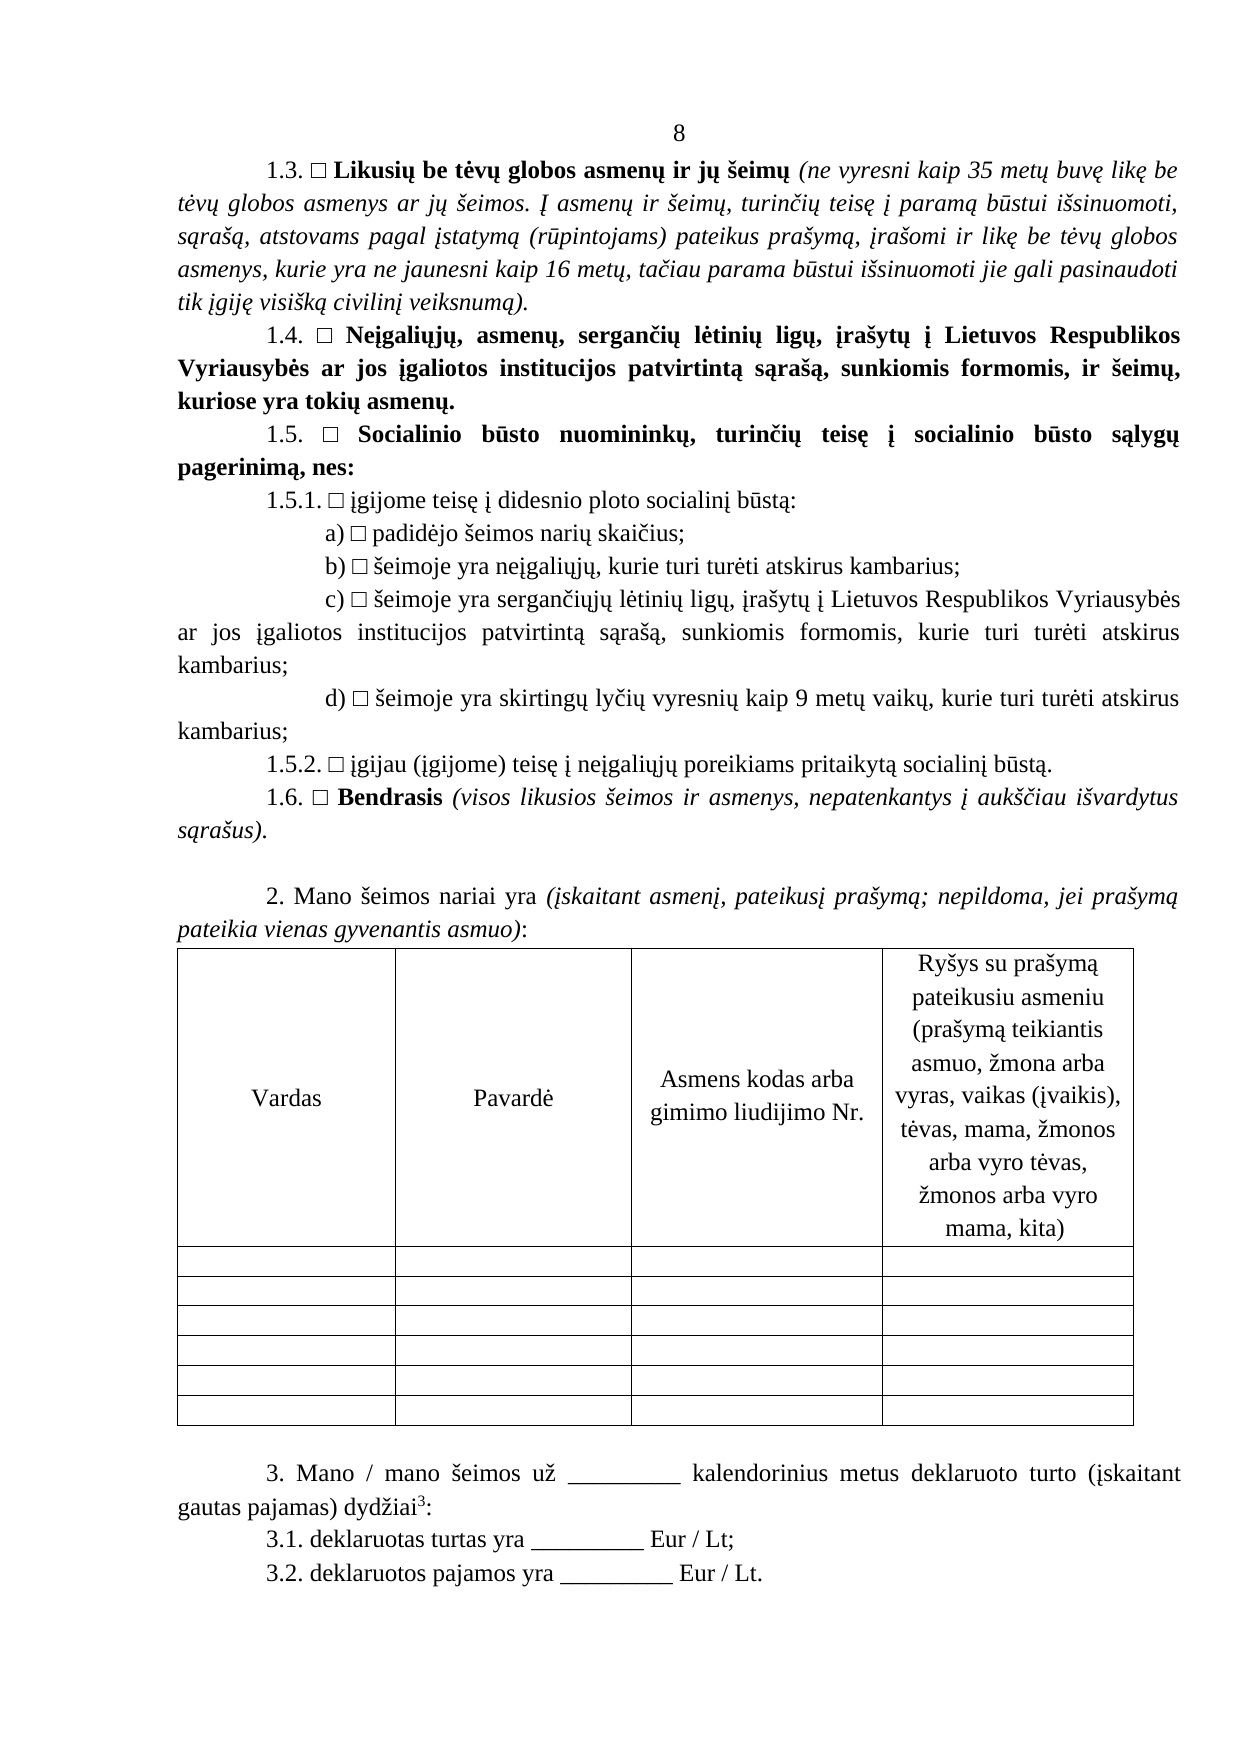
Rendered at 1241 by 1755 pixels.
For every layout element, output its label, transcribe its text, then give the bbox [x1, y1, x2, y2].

table_cell [883, 1366, 1133, 1395]
table_cell [396, 1247, 631, 1276]
table_cell [178, 1306, 395, 1335]
text 1.6. □ Bendrasis (visos likusios šeimos ir asmenys, nepatenkantys į aukščiau išvardytus sąrašus). [177, 782, 1181, 844]
text c) □ šeimoje yra sergančiųjų lėtinių ligų, įrašytų į Lietuvos Respublikos Vyriausybės ar jos įgaliotos institucijos patvirtintą sąrašą, sunkiomis formomis, kurie turi turėti atskirus kambarius; [177, 584, 1181, 679]
text 3.1. deklaruotas turtas yra _________ Eur / Lt; [177, 1524, 1181, 1553]
table_cell [632, 1336, 882, 1365]
text 1.4. □ Neįgaliųjų, asmenų, sergančių lėtinių ligų, įrašytų į Lietuvos Respublikos Vyriausybės ar jos įgaliotos institucijos patvirtintą sąrašą, sunkiomis formomis, ir šeimų, kuriose yra tokių asmenų. [177, 320, 1181, 415]
text 1.5. □ Socialinio būsto nuomininkų, turinčių teisę į socialinio būsto sąlygų pagerinimą, nes: [177, 419, 1181, 481]
text 3. Mano / mano šeimos už _________ kalendorinius metus deklaruoto turto (įskaitant gautas pajamas) dydžiai3: [177, 1458, 1181, 1520]
table_cell [632, 1306, 882, 1335]
table_cell [178, 1336, 395, 1365]
table_cell [632, 1396, 882, 1424]
table_cell [178, 1396, 395, 1424]
table_cell [883, 1336, 1133, 1365]
table_cell [632, 1366, 882, 1395]
table_cell [883, 1396, 1133, 1424]
table_cell [178, 1277, 395, 1305]
table_cell [396, 1306, 631, 1335]
text 1.5.1. □ įgijome teisę į didesnio ploto socialinį būstą: [177, 485, 1181, 514]
table_cell [178, 1247, 395, 1276]
table_cell [396, 1277, 631, 1305]
table_cell [396, 1396, 631, 1424]
text 3.2. deklaruotos pajamos yra _________ Eur / Lt. [177, 1558, 1181, 1586]
text d) □ šeimoje yra skirtingų lyčių vyresnių kaip 9 metų vaikų, kurie turi turėti atskirus kambarius; [177, 683, 1181, 745]
table_cell [632, 1247, 882, 1276]
text 1.5.2. □ įgijau (įgijome) teisę į neįgaliųjų poreikiams pritaikytą socialinį būstą. [177, 749, 1181, 778]
table_header Asmens kodas arba gimimo liudijimo Nr. [632, 949, 882, 1246]
table_cell [883, 1277, 1133, 1305]
text a) □ padidėjo šeimos narių skaičius; [177, 518, 1181, 547]
table_header Ryšys su prašymą pateikusiu asmeniu (prašymą teikiantis asmuo, žmona arba vyras, vaikas (įvaikis), tėvas, mama, žmonos arba vyro tėvas, žmonos arba vyro mama, kita) [883, 949, 1133, 1246]
table_header Pavardė [396, 949, 631, 1246]
text b) □ šeimoje yra neįgaliųjų, kurie turi turėti atskirus kambarius; [177, 551, 1181, 580]
table_cell [883, 1306, 1133, 1335]
table_cell [396, 1366, 631, 1395]
text 2. Mano šeimos nariai yra (įskaitant asmenį, pateikusį prašymą; nepildoma, jei prašymą pateikia vienas gyvenantis asmuo): [177, 881, 1181, 943]
table_cell [632, 1277, 882, 1305]
table_cell [178, 1366, 395, 1395]
table_cell [883, 1247, 1133, 1276]
text 1.3. □ Likusių be tėvų globos asmenų ir jų šeimų (ne vyresni kaip 35 metų buvę likę be tėvų globos asmenys ar jų šeimos. Į asmenų ir šeimų, turinčių teisę į paramą būstui išsinuomoti, sąrašą, atstovams pagal įstatymą (rūpintojams) pateikus prašymą, įrašomi ir likę be tėvų globos asmenys, kurie yra ne jaunesni kaip 16 metų, tačiau parama būstui išsinuomoti jie gali pasinaudoti tik įgiję visišką civilinį veiksnumą). [177, 155, 1181, 316]
table_header Vardas [178, 949, 395, 1246]
table_cell [396, 1336, 631, 1365]
